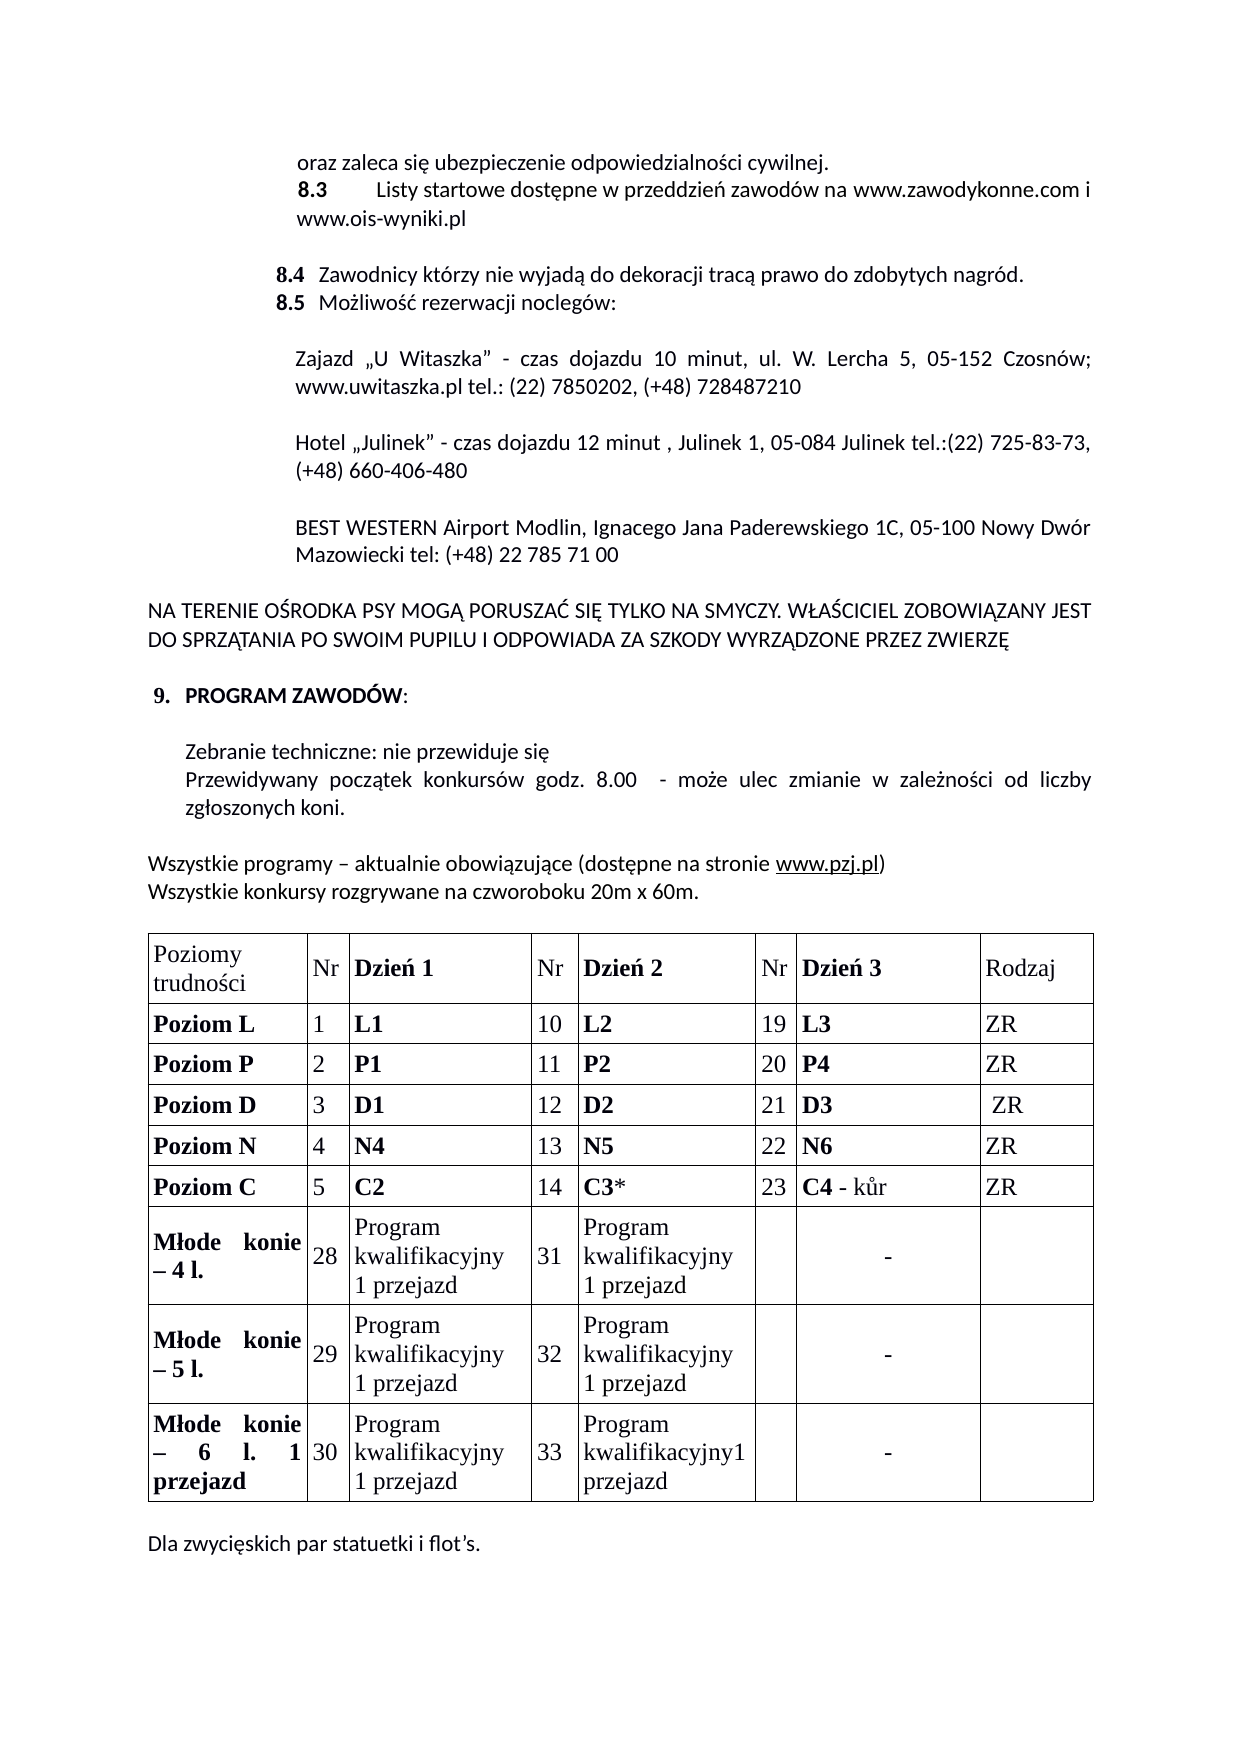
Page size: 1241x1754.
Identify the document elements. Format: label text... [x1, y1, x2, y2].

table_header Nr [308, 934, 349, 1002]
table_cell Młode konie – 6 l. 1 przejazd [149, 1404, 307, 1501]
table_cell ZR [981, 1126, 1093, 1165]
table_cell N6 [797, 1126, 980, 1165]
table_cell P2 [579, 1044, 755, 1084]
table_header Dzień 1 [350, 934, 531, 1002]
list Zawodnicy którzy nie wyjadą do dekoracji tracą prawo do zdobytych nagród. [276, 260, 1093, 288]
table_cell ZR [981, 1085, 1093, 1124]
table_cell ZR [981, 1044, 1093, 1084]
table_header Poziomy trudności [149, 934, 307, 1002]
text Wszystkie konkursy rozgrywane na czworoboku 20m x 60m. [148, 877, 1093, 905]
text Dla zwycięskich par statuetki i flot’s. [148, 1529, 1093, 1557]
table_cell 10 [532, 1004, 578, 1043]
table_cell ZR [981, 1004, 1093, 1043]
table_cell - [797, 1207, 980, 1304]
table_cell Poziom N [149, 1126, 307, 1165]
table_cell Program kwalifikacyjny1 przejazd [579, 1404, 755, 1501]
table_cell N5 [579, 1126, 755, 1165]
list PROGRAM ZAWODÓW: [148, 681, 1093, 709]
text oraz zaleca się ubezpieczenie odpowiedzialności cywilnej. [148, 148, 1093, 176]
table_cell Program kwalifikacyjny 1 przejazd [350, 1207, 531, 1304]
table_cell [981, 1404, 1093, 1501]
list www.ois-wyniki.pl [260, 204, 1093, 232]
table_cell 32 [532, 1305, 578, 1402]
table_cell 2 [308, 1044, 349, 1084]
table_cell N4 [350, 1126, 531, 1165]
table_cell D3 [797, 1085, 980, 1124]
table_cell L1 [350, 1004, 531, 1043]
table_cell Poziom L [149, 1004, 307, 1043]
table_cell L2 [579, 1004, 755, 1043]
table_cell 21 [756, 1085, 796, 1124]
list Listy startowe dostępne w przeddzień zawodów na www.zawodykonne.com i [298, 176, 1093, 204]
table_cell ZR [981, 1166, 1093, 1206]
table_cell D1 [350, 1085, 531, 1124]
table_cell [756, 1207, 796, 1304]
table_cell 12 [532, 1085, 578, 1124]
table_cell 11 [532, 1044, 578, 1084]
table_cell P4 [797, 1044, 980, 1084]
table_cell C3* [579, 1166, 755, 1206]
text Hotel „Julinek” - czas dojazdu 12 minut , Julinek 1, 05-084 Julinek tel.:(22) 725-83-73, (+48) 660-406-480 [295, 428, 1093, 484]
table_cell Poziom P [149, 1044, 307, 1084]
text Wszystkie programy – aktualnie obowiązujące (dostępne na stronie www.pzj.pl) [148, 849, 1093, 877]
table_cell C2 [350, 1166, 531, 1206]
table_cell P1 [350, 1044, 531, 1084]
table_cell 20 [756, 1044, 796, 1084]
table_cell 19 [756, 1004, 796, 1043]
table_cell 30 [308, 1404, 349, 1501]
table_cell Program kwalifikacyjny 1 przejazd [579, 1305, 755, 1402]
table_cell 31 [532, 1207, 578, 1304]
table_header Dzień 3 [797, 934, 980, 1002]
table_cell - [797, 1404, 980, 1501]
table_cell Poziom C [149, 1166, 307, 1206]
table_cell C4 - kůr [797, 1166, 980, 1206]
table_cell [756, 1305, 796, 1402]
table_cell [756, 1404, 796, 1501]
text Zebranie techniczne: nie przewiduje się [185, 737, 1093, 765]
table_cell 22 [756, 1126, 796, 1165]
table_cell [981, 1305, 1093, 1402]
text Przewidywany początek konkursów godz. 8.00 - może ulec zmianie w zależności od liczby zgłoszonych koni. [185, 765, 1093, 821]
table_cell 23 [756, 1166, 796, 1206]
table_header Nr [532, 934, 578, 1002]
table_cell 4 [308, 1126, 349, 1165]
table_header Dzień 2 [579, 934, 755, 1002]
table_cell Poziom D [149, 1085, 307, 1124]
table_cell 3 [308, 1085, 349, 1124]
list Możliwość rezerwacji noclegów: [276, 288, 1093, 316]
table_cell 29 [308, 1305, 349, 1402]
table_cell Program kwalifikacyjny 1 przejazd [350, 1305, 531, 1402]
table_cell 33 [532, 1404, 578, 1501]
table_cell D2 [579, 1085, 755, 1124]
table_cell 28 [308, 1207, 349, 1304]
table_cell 1 [308, 1004, 349, 1043]
table_cell Młode konie – 5 l. [149, 1305, 307, 1402]
text BEST WESTERN Airport Modlin, Ignacego Jana Paderewskiego 1C, 05-100 Nowy Dwór Mazowiecki tel: (+48) 22 785 71 00 [295, 513, 1093, 569]
text NA TERENIE OŚRODKA PSY MOGĄ PORUSZAĆ SIĘ TYLKO NA SMYCZY. WŁAŚCICIEL ZOBOWIĄZANY JEST DO SPRZĄTANIA PO SWOIM PUPILU I ODPOWIADA ZA SZKODY WYRZĄDZONE PRZEZ ZWIERZĘ [148, 597, 1093, 653]
table_cell 13 [532, 1126, 578, 1165]
table_cell 14 [532, 1166, 578, 1206]
table_cell 5 [308, 1166, 349, 1206]
table_cell L3 [797, 1004, 980, 1043]
table_header Nr [756, 934, 796, 1002]
table_cell Program kwalifikacyjny 1 przejazd [350, 1404, 531, 1501]
text Zajazd „U Witaszka” - czas dojazdu 10 minut, ul. W. Lercha 5, 05-152 Czosnów; www.uwitaszka.pl tel.: (22) 7850202, (+48) 728487210 [295, 344, 1093, 401]
table_cell - [797, 1305, 980, 1402]
table_header Rodzaj [981, 934, 1093, 1002]
table_cell Młode konie – 4 l. [149, 1207, 307, 1304]
table_cell [981, 1207, 1093, 1304]
table_cell Program kwalifikacyjny 1 przejazd [579, 1207, 755, 1304]
